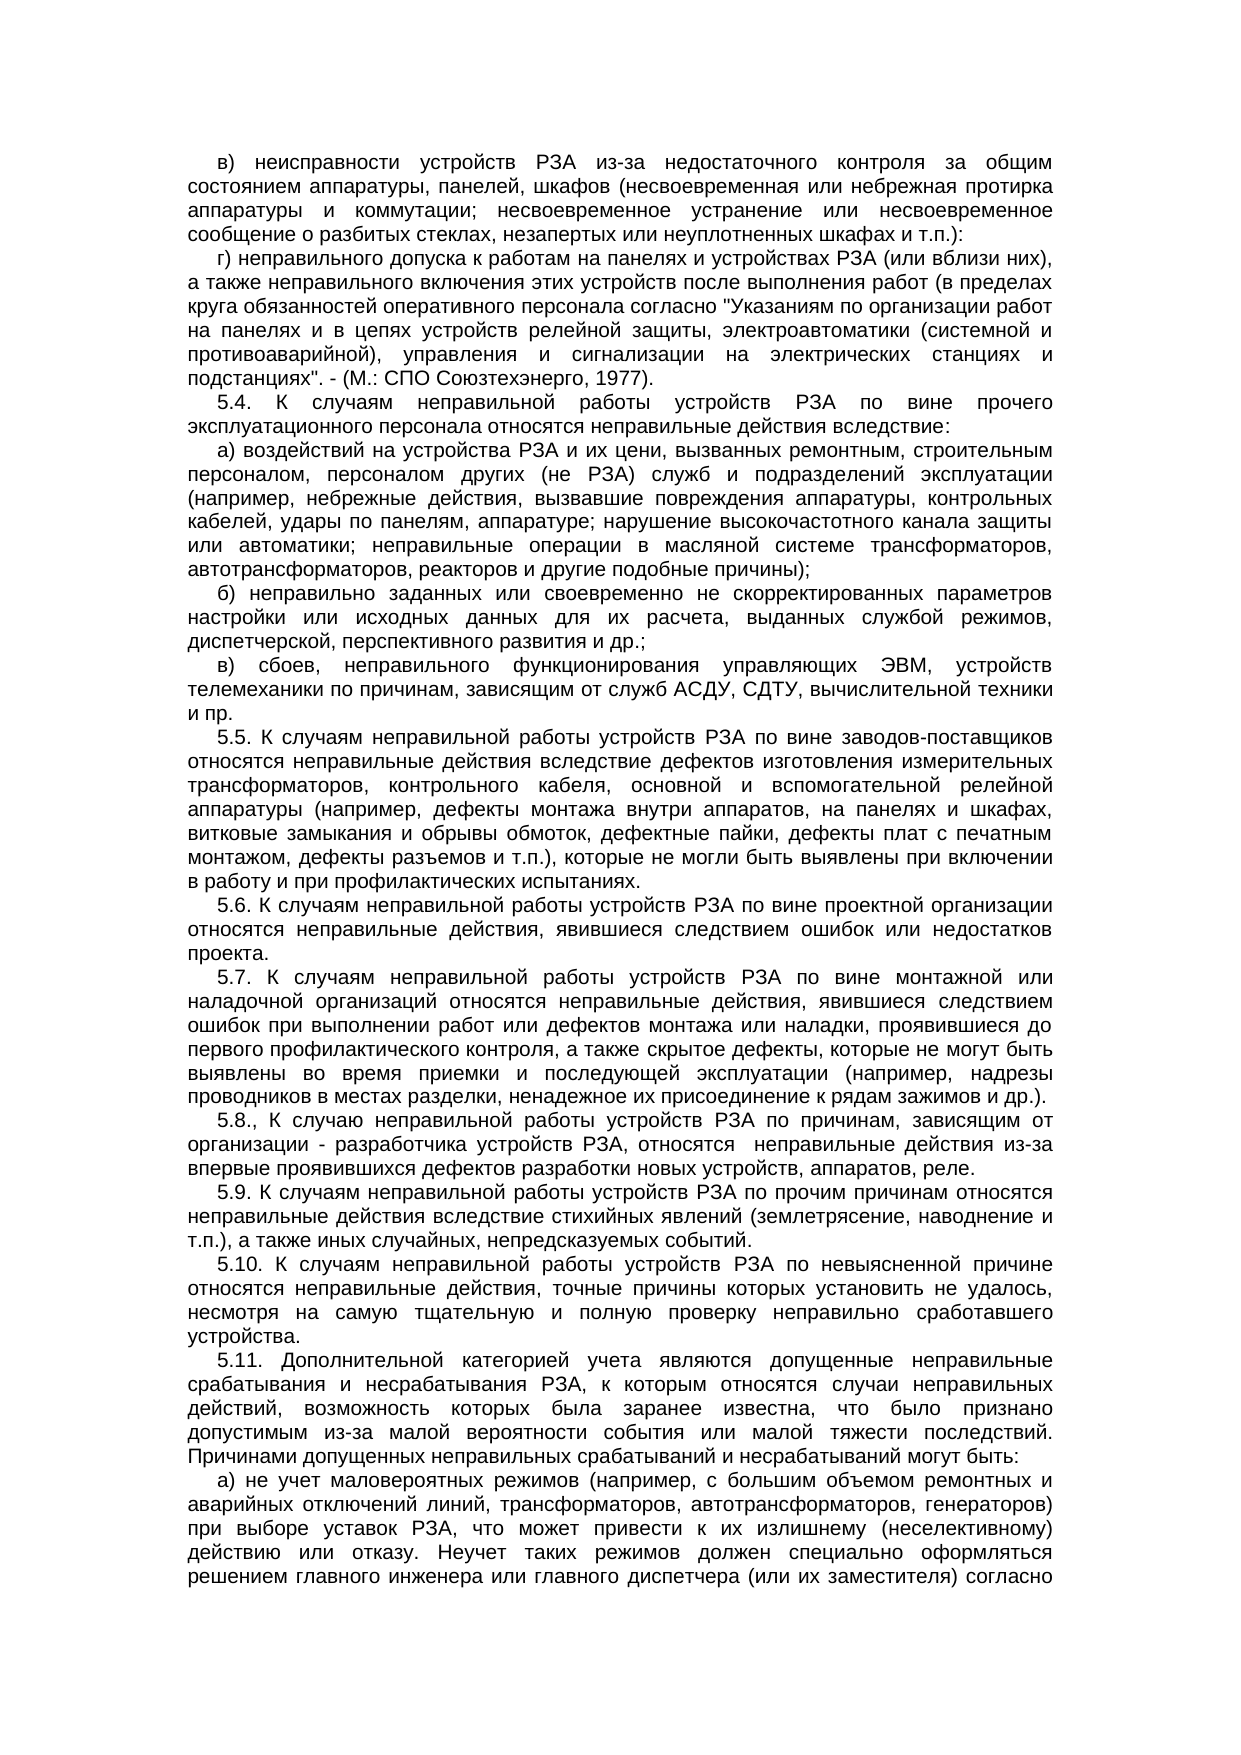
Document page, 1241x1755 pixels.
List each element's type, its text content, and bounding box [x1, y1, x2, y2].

text 5.6. К случаям неправильной работы устройств РЗА по вине проектной организации относятся неправильные действия, явившиеся следствием ошибок или недостатков проекта. [187, 893, 1053, 964]
text 5.9. К случаям неправильной работы устройств РЗА по прочим причинам относятся неправильные действия вследствие стихийных явлений (землетрясение, наводнение и т.п.), а также иных случайных, непредсказуемых событий. [187, 1180, 1053, 1252]
text 5.4. К случаям неправильной работы устройств РЗА по вине прочего эксплуатационного персонала относятся неправильные действия вследствие: [187, 389, 1053, 437]
text 5.7. К случаям неправильной работы устройств РЗА по вине монтажной или наладочной организаций относятся неправильные действия, явившиеся следствием ошибок при выполнении работ или дефектов монтажа или наладки, проявившиеся до первого профилактического контроля, а также скрытое дефекты, которые не могут быть выявлены во время приемки и последующей эксплуатации (например, надрезы проводников в местах разделки, ненадежное их присоединение к рядам зажимов и др.). [187, 964, 1053, 1108]
text 5.5. К случаям неправильной работы устройств РЗА по вине заводов-поставщиков относятся неправильные действия вследствие дефектов изготовления измерительных трансформаторов, контрольного кабеля, основной и вспомогательной релейной аппаратуры (например, дефекты монтажа внутри аппаратов, на панелях и шкафах, витковые замыкания и обрывы обмоток, дефектные пайки, дефекты плат с печатным монтажом, дефекты разъемов и т.п.), которые не могли быть выявлены при включении в работу и при профилактических испытаниях. [187, 725, 1053, 893]
text 5.8., К случаю неправильной работы устройств РЗА по причинам, зависящим от организации - разработчика устройств РЗА, относятся неправильные действия из-за впервые проявившихся дефектов разработки новых устройств, аппаратов, реле. [187, 1108, 1053, 1180]
text а) не учет маловероятных режимов (например, с большим объемом ремонтных и аварийных отключений линий, трансформаторов, автотрансформаторов, генераторов) при выборе уставок РЗА, что может привести к их излишнему (неселективному) действию или отказу. Неучет таких режимов должен специально оформляться решением главного инженера или главного диспетчера (или их заместителя) согласно [187, 1468, 1053, 1587]
text 5.10. К случаям неправильной работы устройств РЗА по невыясненной причине относятся неправильные действия, точные причины которых установить не удалось, несмотря на самую тщательную и полную проверку неправильно сработавшего устройства. [187, 1252, 1053, 1348]
text а) воздействий на устройства РЗА и их цени, вызванных ремонтным, строительным персоналом, персоналом других (не РЗА) служб и подразделений эксплуатации (например, небрежные действия, вызвавшие повреждения аппаратуры, контрольных кабелей, удары по панелям, аппаратуре; нарушение высокочастотного канала защиты или автоматики; неправильные операции в масляной системе трансформаторов, автотрансформаторов, реакторов и другие подобные причины); [187, 437, 1053, 581]
text б) неправильно заданных или своевременно не скорректированных параметров настройки или исходных данных для их расчета, выданных службой режимов, диспетчерской, перспективного развития и др.; [187, 581, 1053, 653]
text г) неправильного допуска к работам на панелях и устройствах РЗА (или вблизи них), а также неправильного включения этих устройств после выполнения работ (в пределах круга обязанностей оперативного персонала согласно "Указаниям по организации работ на панелях и в цепях устройств релейной защиты, электроавтоматики (системной и противоаварийной), управления и сигнализации на электрических станциях и подстанциях". - (М.: СПО Союзтехэнерго, 1977). [187, 246, 1053, 389]
text в) сбоев, неправильного функционирования управляющих ЭВМ, устройств телемеханики по причинам, зависящим от служб АСДУ, СДТУ, вычислительной техники и пр. [187, 653, 1053, 725]
text 5.11. Дополнительной категорией учета являются допущенные неправильные срабатывания и несрабатывания РЗА, к которым относятся случаи неправильных действий, возможность которых была заранее известна, что было признано допустимым из-за малой вероятности события или малой тяжести последствий. Причинами допущенных неправильных срабатываний и несрабатываний могут быть: [187, 1348, 1053, 1468]
text в) неисправности устройств РЗА из-за недостаточного контроля за общим состоянием аппаратуры, панелей, шкафов (несвоевременная или небрежная протирка аппаратуры и коммутации; несвоевременное устранение или несвоевременное сообщение о разбитых стеклах, незапертых или неуплотненных шкафах и т.п.): [187, 150, 1053, 246]
